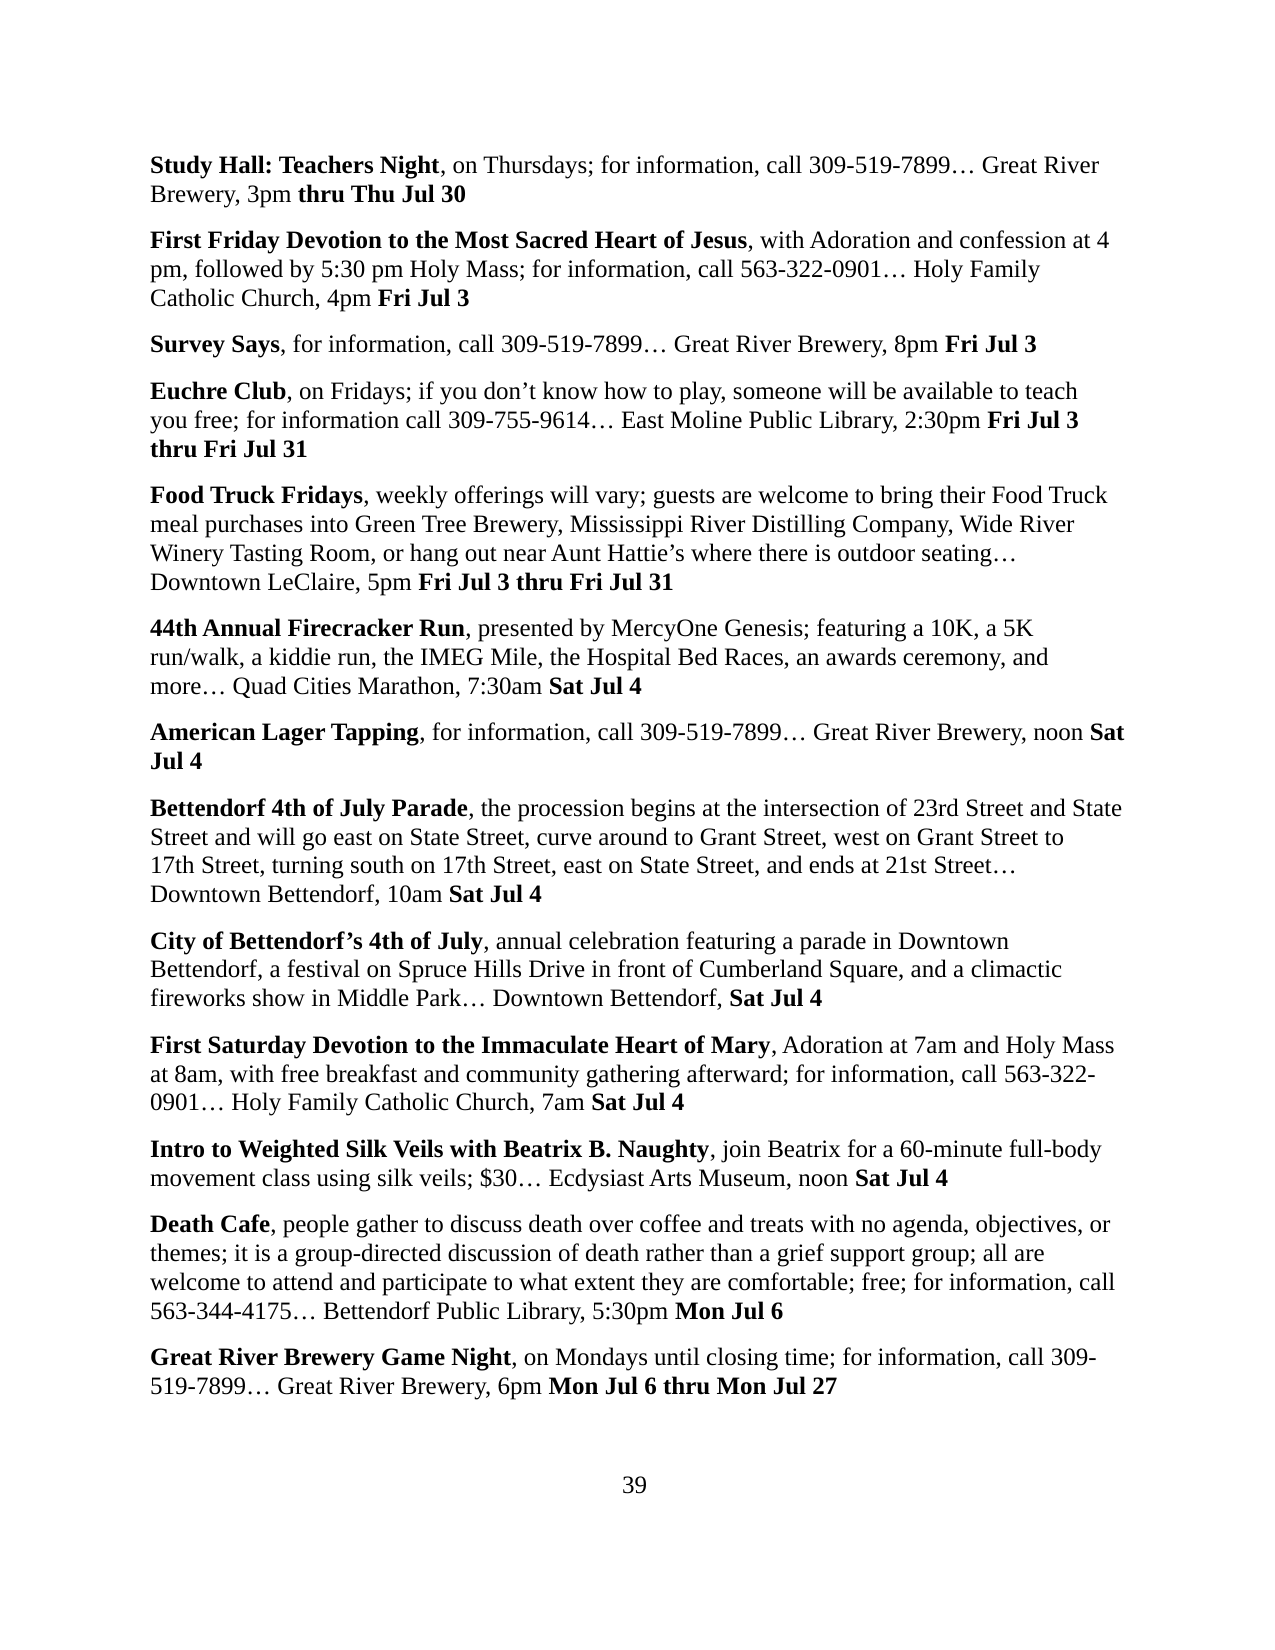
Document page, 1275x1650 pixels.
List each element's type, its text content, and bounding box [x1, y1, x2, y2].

text First Saturday Devotion to the Immaculate Heart of Mary, Adoration at 7am and Holy Mass at 8am, with free breakfast and community gathering afterward; for information, call 563-322-0901… Holy Family Catholic Church, 7am Sat Jul 4 [150, 1030, 1125, 1116]
text Survey Says, for information, call 309-519-7899… Great River Brewery, 8pm Fri Jul 3 [150, 329, 1125, 358]
text City of Bettendorf’s 4th of July, annual celebration featuring a parade in Downtown Bettendorf, a festival on Spruce Hills Drive in front of Cumberland Square, and a climactic fireworks show in Middle Park… Downtown Bettendorf, Sat Jul 4 [150, 926, 1125, 1012]
text Great River Brewery Game Night, on Mondays until closing time; for information, call 309-519-7899… Great River Brewery, 6pm Mon Jul 6 thru Mon Jul 27 [150, 1342, 1125, 1400]
text First Friday Devotion to the Most Sacred Heart of Jesus, with Adoration and confession at 4 pm, followed by 5:30 pm Holy Mass; for information, call 563-322-0901… Holy Family Catholic Church, 4pm Fri Jul 3 [150, 225, 1125, 312]
text Death Cafe, people gather to discuss death over coffee and treats with no agenda, objectives, or themes; it is a group-directed discussion of death rather than a grief support group; all are welcome to attend and participate to what extent they are comfortable; free; for information, call 563-344-4175… Bettendorf Public Library, 5:30pm Mon Jul 6 [150, 1209, 1125, 1324]
text Study Hall: Teachers Night, on Thursdays; for information, call 309-519-7899… Great River Brewery, 3pm thru Thu Jul 30 [150, 150, 1125, 207]
text Food Truck Fridays, weekly offerings will vary; guests are welcome to bring their Food Truck meal purchases into Green Tree Brewery, Mississippi River Distilling Company, Wide River Winery Tasting Room, or hang out near Aunt Hattie’s where there is outdoor seating… Downtown LeClaire, 5pm Fri Jul 3 thru Fri Jul 31 [150, 480, 1125, 595]
text Bettendorf 4th of July Parade, the procession begins at the intersection of 23rd Street and State Street and will go east on State Street, curve around to Grant Street, west on Grant Street to 17th Street, turning south on 17th Street, east on State Street, and ends at 21st Street… Downtown Bettendorf, 10am Sat Jul 4 [150, 793, 1125, 908]
text 44th Annual Firecracker Run, presented by MercyOne Genesis; featuring a 10K, a 5K run/walk, a kiddie run, the IMEG Mile, the Hospital Bed Races, an awards ceremony, and more… Quad Cities Marathon, 7:30am Sat Jul 4 [150, 613, 1125, 699]
text Intro to Weighted Silk Veils with Beatrix B. Naughty, join Beatrix for a 60-minute full-body movement class using silk veils; $30… Ecdysiast Arts Museum, noon Sat Jul 4 [150, 1134, 1125, 1192]
text Euchre Club, on Fridays; if you don’t know how to play, someone will be available to teach you free; for information call 309-755-9614… East Moline Public Library, 2:30pm Fri Jul 3 thru Fri Jul 31 [150, 376, 1125, 462]
text American Lager Tapping, for information, call 309-519-7899… Great River Brewery, noon Sat Jul 4 [150, 717, 1125, 775]
